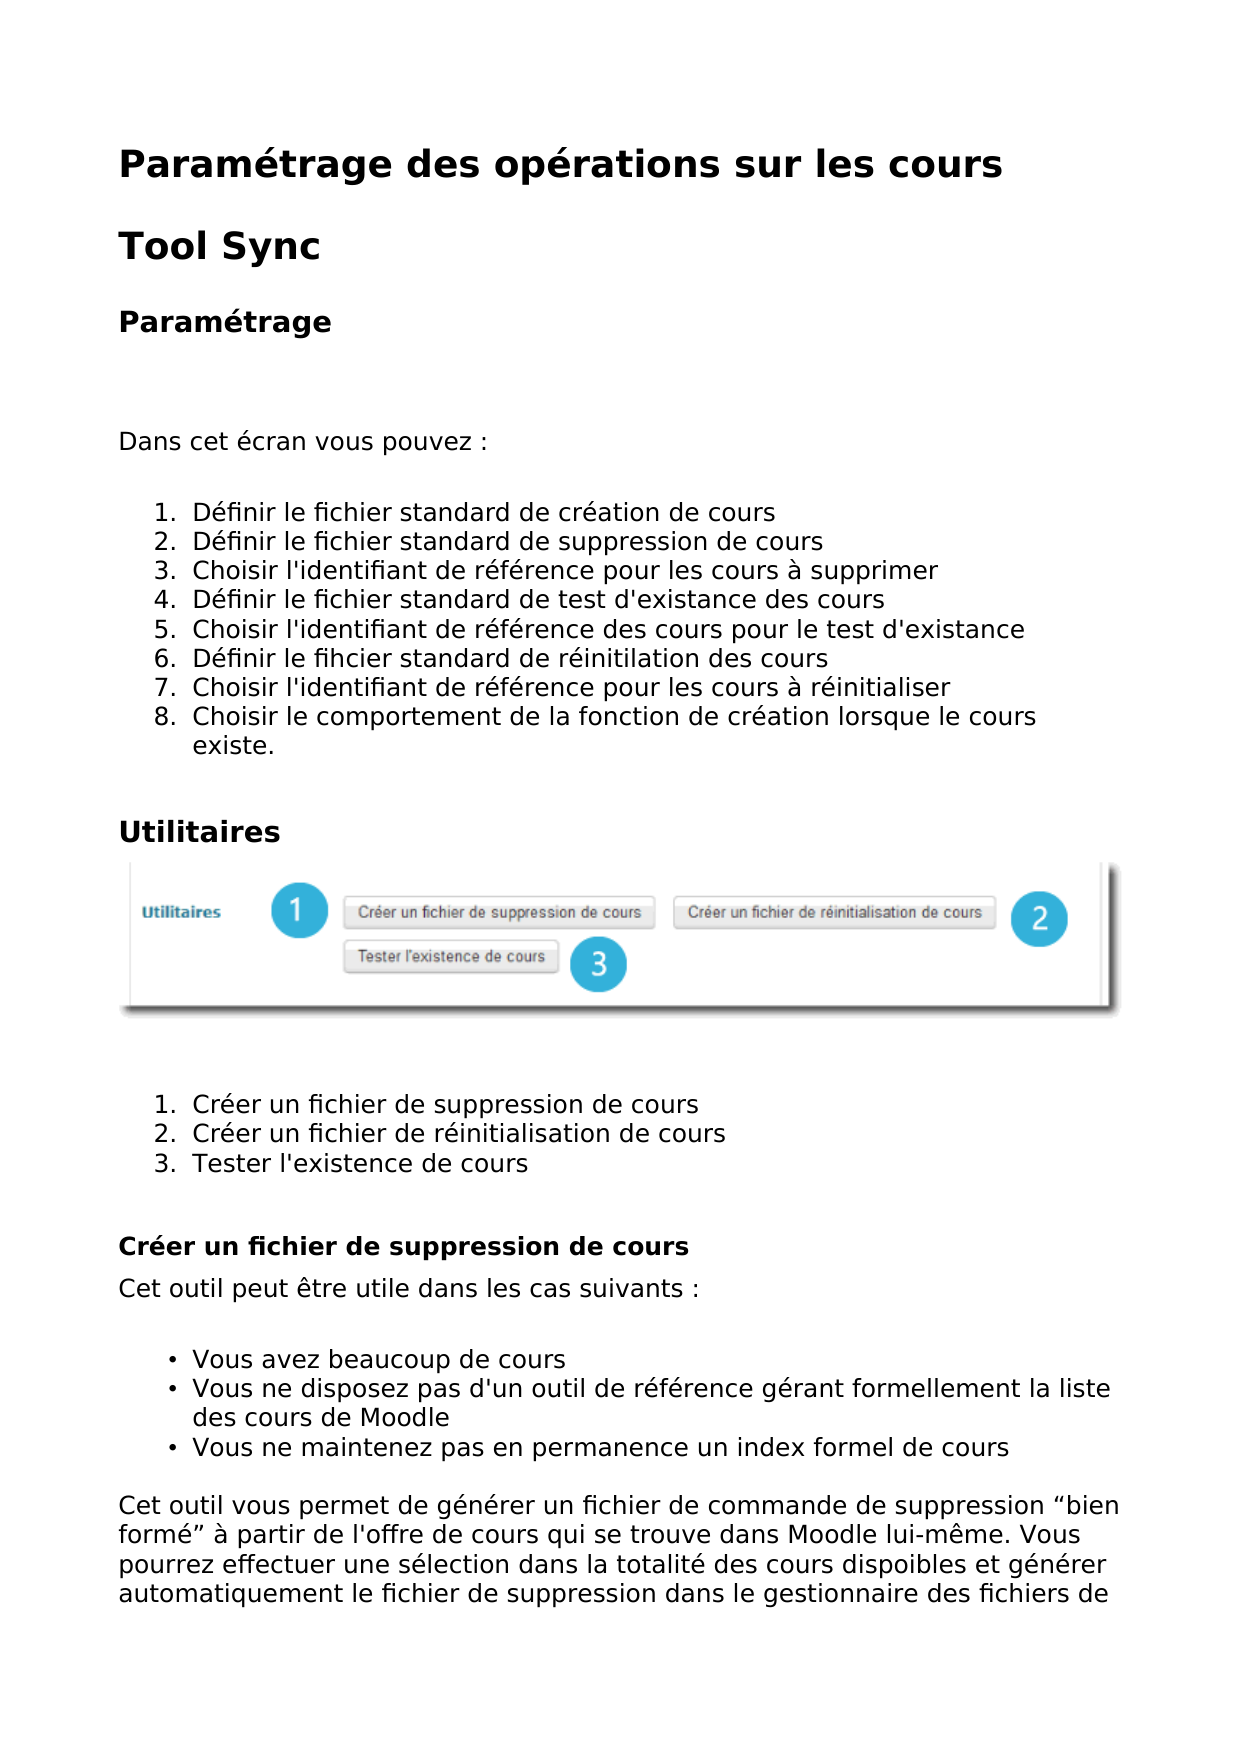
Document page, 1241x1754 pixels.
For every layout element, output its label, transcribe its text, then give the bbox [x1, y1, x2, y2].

list Définir le fichier standard de test d'existance des cours [177, 586, 1122, 615]
subtitle Paramétrage des opérations sur les cours [118, 143, 1122, 187]
subtitle Tool Sync [118, 224, 1122, 268]
list Choisir l'identifiant de référence pour les cours à supprimer [177, 556, 1122, 586]
list Définir le fihcier standard de réinitilation des cours [177, 644, 1122, 673]
list Choisir le comportement de la fonction de création lorsque le cours existe. [177, 702, 1122, 761]
list Vous ne maintenez pas en permanence un index formel de cours [177, 1433, 1122, 1462]
list Définir le fichier standard de création de cours [177, 498, 1122, 527]
picture [118, 861, 1123, 1020]
subtitle Créer un fichier de suppression de cours [118, 1232, 1122, 1262]
list Définir le fichier standard de suppression de cours [177, 527, 1122, 556]
list Vous avez beaucoup de cours [177, 1345, 1122, 1374]
list Créer un fichier de suppression de cours [177, 1091, 1122, 1120]
subtitle Paramétrage [118, 305, 1122, 339]
text Dans cet écran vous pouvez : [118, 427, 1122, 456]
text Cet outil peut être utile dans les cas suivants : [118, 1274, 1122, 1303]
text Cet outil vous permet de générer un fichier de commande de suppression “bien formé” à partir de l'offre de cours qui se trouve dans Moodle lui-même. Vous pourrez effectuer une sélection dans la totalité des cours dispoibles et générer automatiquement le fichier de suppression dans le gestionnaire des fichiers de [118, 1491, 1122, 1608]
subtitle Utilitaires [118, 815, 1122, 849]
list Choisir l'identifiant de référence des cours pour le test d'existance [177, 615, 1122, 644]
list Tester l'existence de cours [177, 1149, 1122, 1178]
list Vous ne disposez pas d'un outil de référence gérant formellement la liste des cours de Moodle [177, 1374, 1122, 1433]
list Choisir l'identifiant de référence pour les cours à réinitialiser [177, 673, 1122, 702]
list Créer un fichier de réinitialisation de cours [177, 1120, 1122, 1149]
